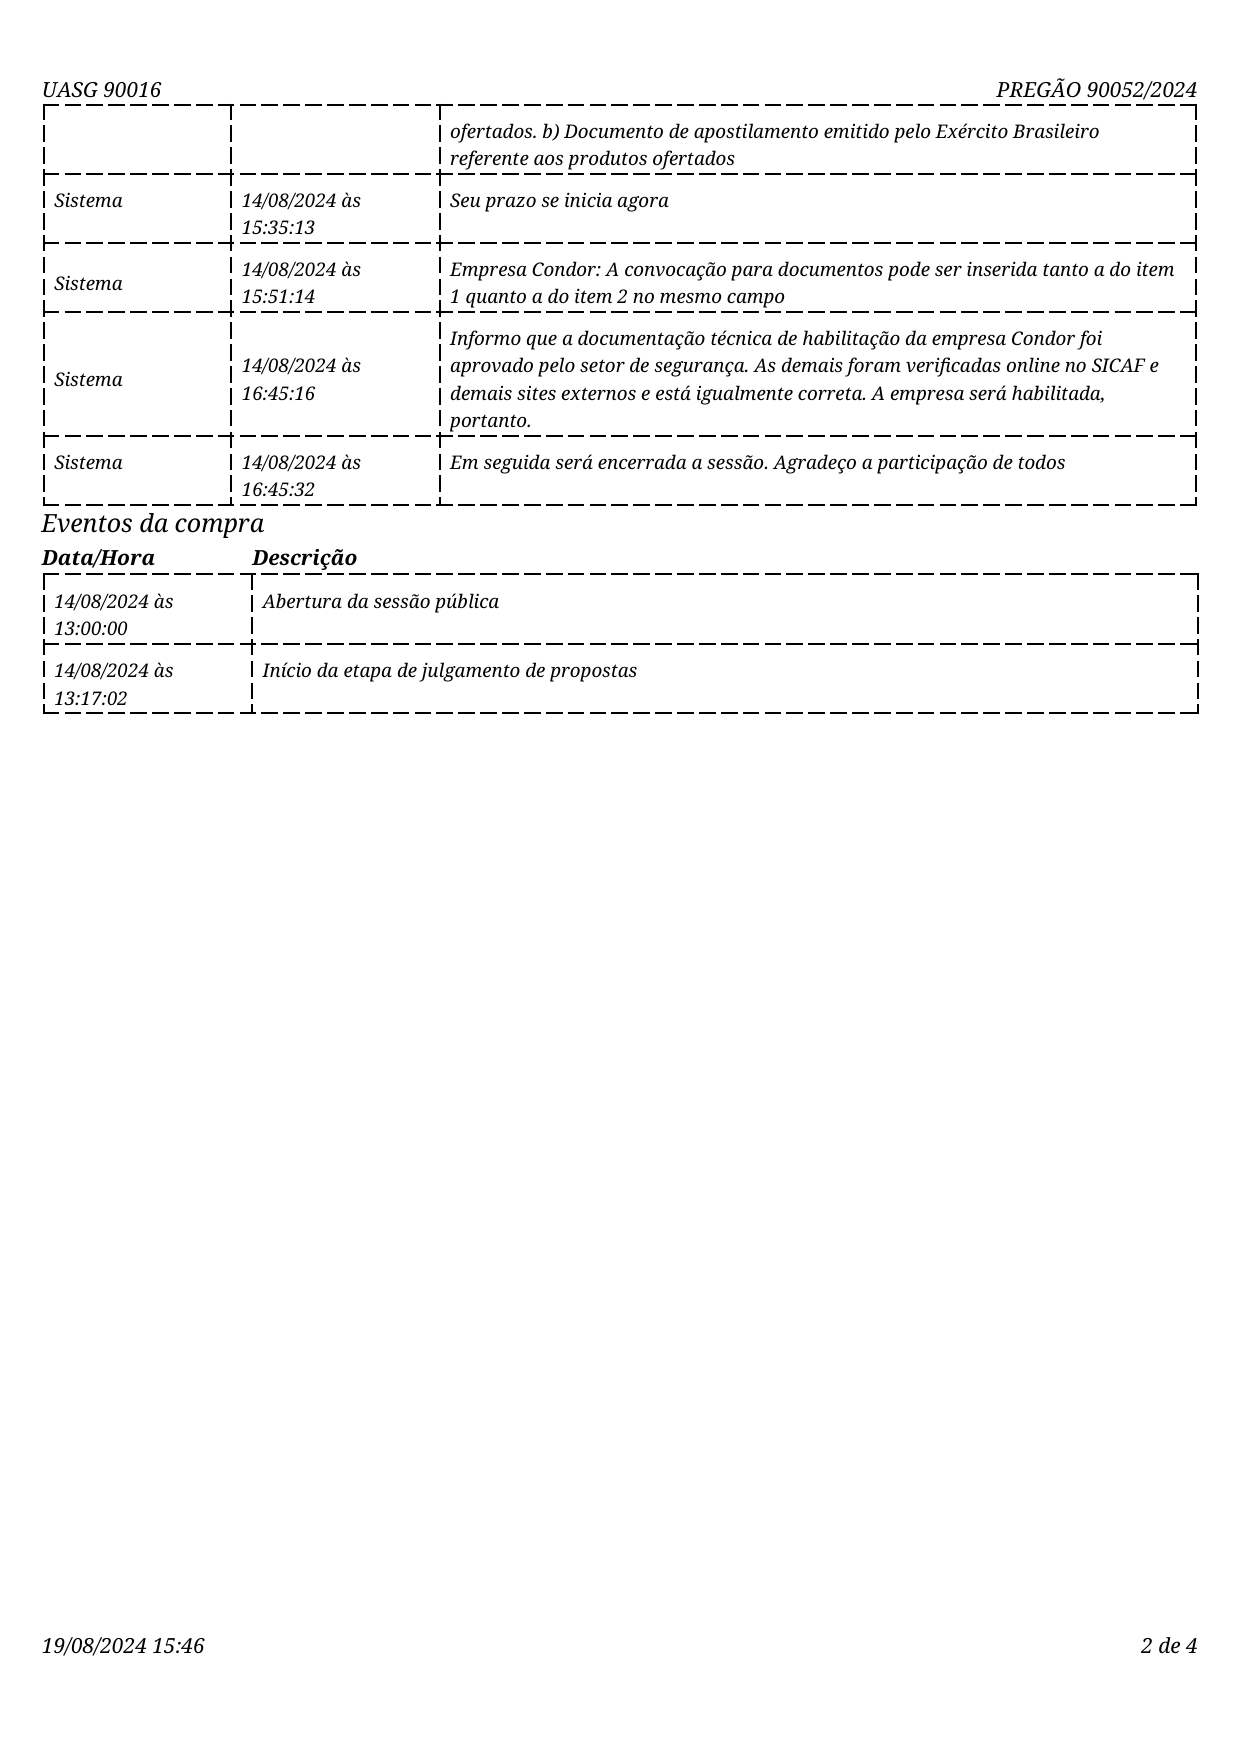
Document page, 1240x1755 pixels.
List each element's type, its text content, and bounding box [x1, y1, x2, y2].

table_cell Empresa Condor: A convocação para documentos pode ser inserida tanto a do item 1 quanto a do item 2 no mesmo campo [440, 242, 1196, 311]
table_cell Sistema [44, 173, 231, 242]
text Data/Hora Descrição [42, 543, 1200, 571]
table_cell [231, 104, 439, 173]
table_cell 14/08/2024 às 16:45:16 [231, 311, 439, 435]
table_cell Sistema [44, 311, 231, 435]
table_cell Sistema [44, 242, 231, 311]
table_cell 14/08/2024 às 15:35:13 [231, 173, 439, 242]
table_cell ofertados. b) Documento de apostilamento emitido pelo Exército Brasileiro referente aos produtos ofertados [440, 104, 1196, 173]
table_cell Sistema [44, 435, 231, 504]
table_cell Em seguida será encerrada a sessão. Agradeço a participação de todos [440, 435, 1196, 504]
table_header 14/08/2024 às 13:00:00 [44, 573, 252, 643]
table_cell Informo que a documentação técnica de habilitação da empresa Condor foi aprovado pelo setor de segurança. As demais foram verificadas online no SICAF e demais sites externos e está igualmente correta. A empresa será habilitada, portanto. [440, 311, 1196, 435]
table_cell [44, 104, 231, 173]
table_cell Seu prazo se inicia agora [440, 173, 1196, 242]
table_cell 14/08/2024 às 13:17:02 [44, 643, 252, 712]
table_cell 14/08/2024 às 15:51:14 [231, 242, 439, 311]
subtitle Eventos da compra [41, 506, 1200, 540]
table_cell 14/08/2024 às 16:45:32 [231, 435, 439, 504]
table_cell Início da etapa de julgamento de propostas [252, 643, 1198, 712]
table_header Abertura da sessão pública [252, 573, 1198, 643]
